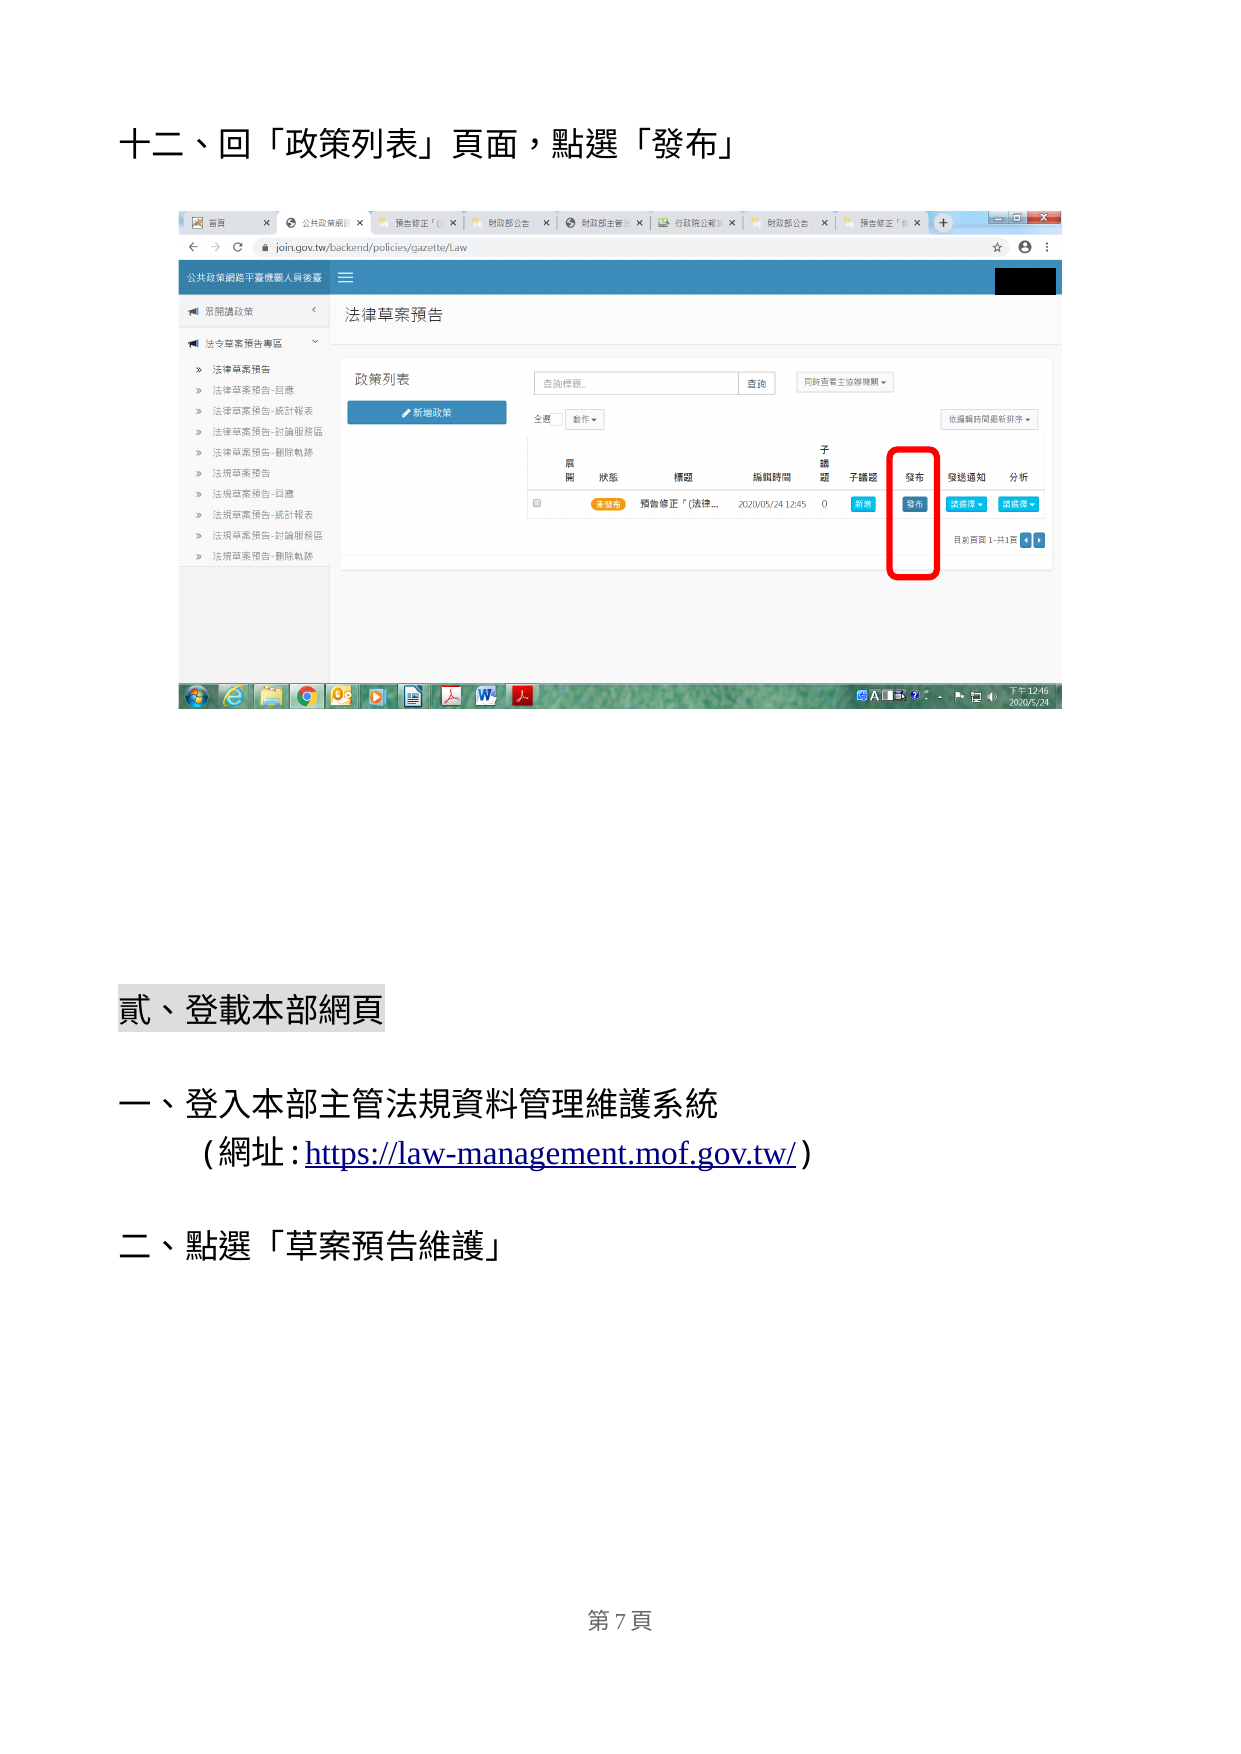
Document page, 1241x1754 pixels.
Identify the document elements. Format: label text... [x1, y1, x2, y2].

text 二、點選「草案預告維護」 [118, 1219, 1122, 1268]
picture [178, 211, 1062, 709]
text 一、登入本部主管法規資料管理維護系統 [118, 1077, 1122, 1126]
text 貳、登載本部網頁 [118, 984, 1122, 1032]
text 十二、回「政策列表」頁面，點選「發布」 [118, 118, 1122, 166]
text (網址:https://law-management.mof.gov.tw/) [118, 1126, 1122, 1174]
